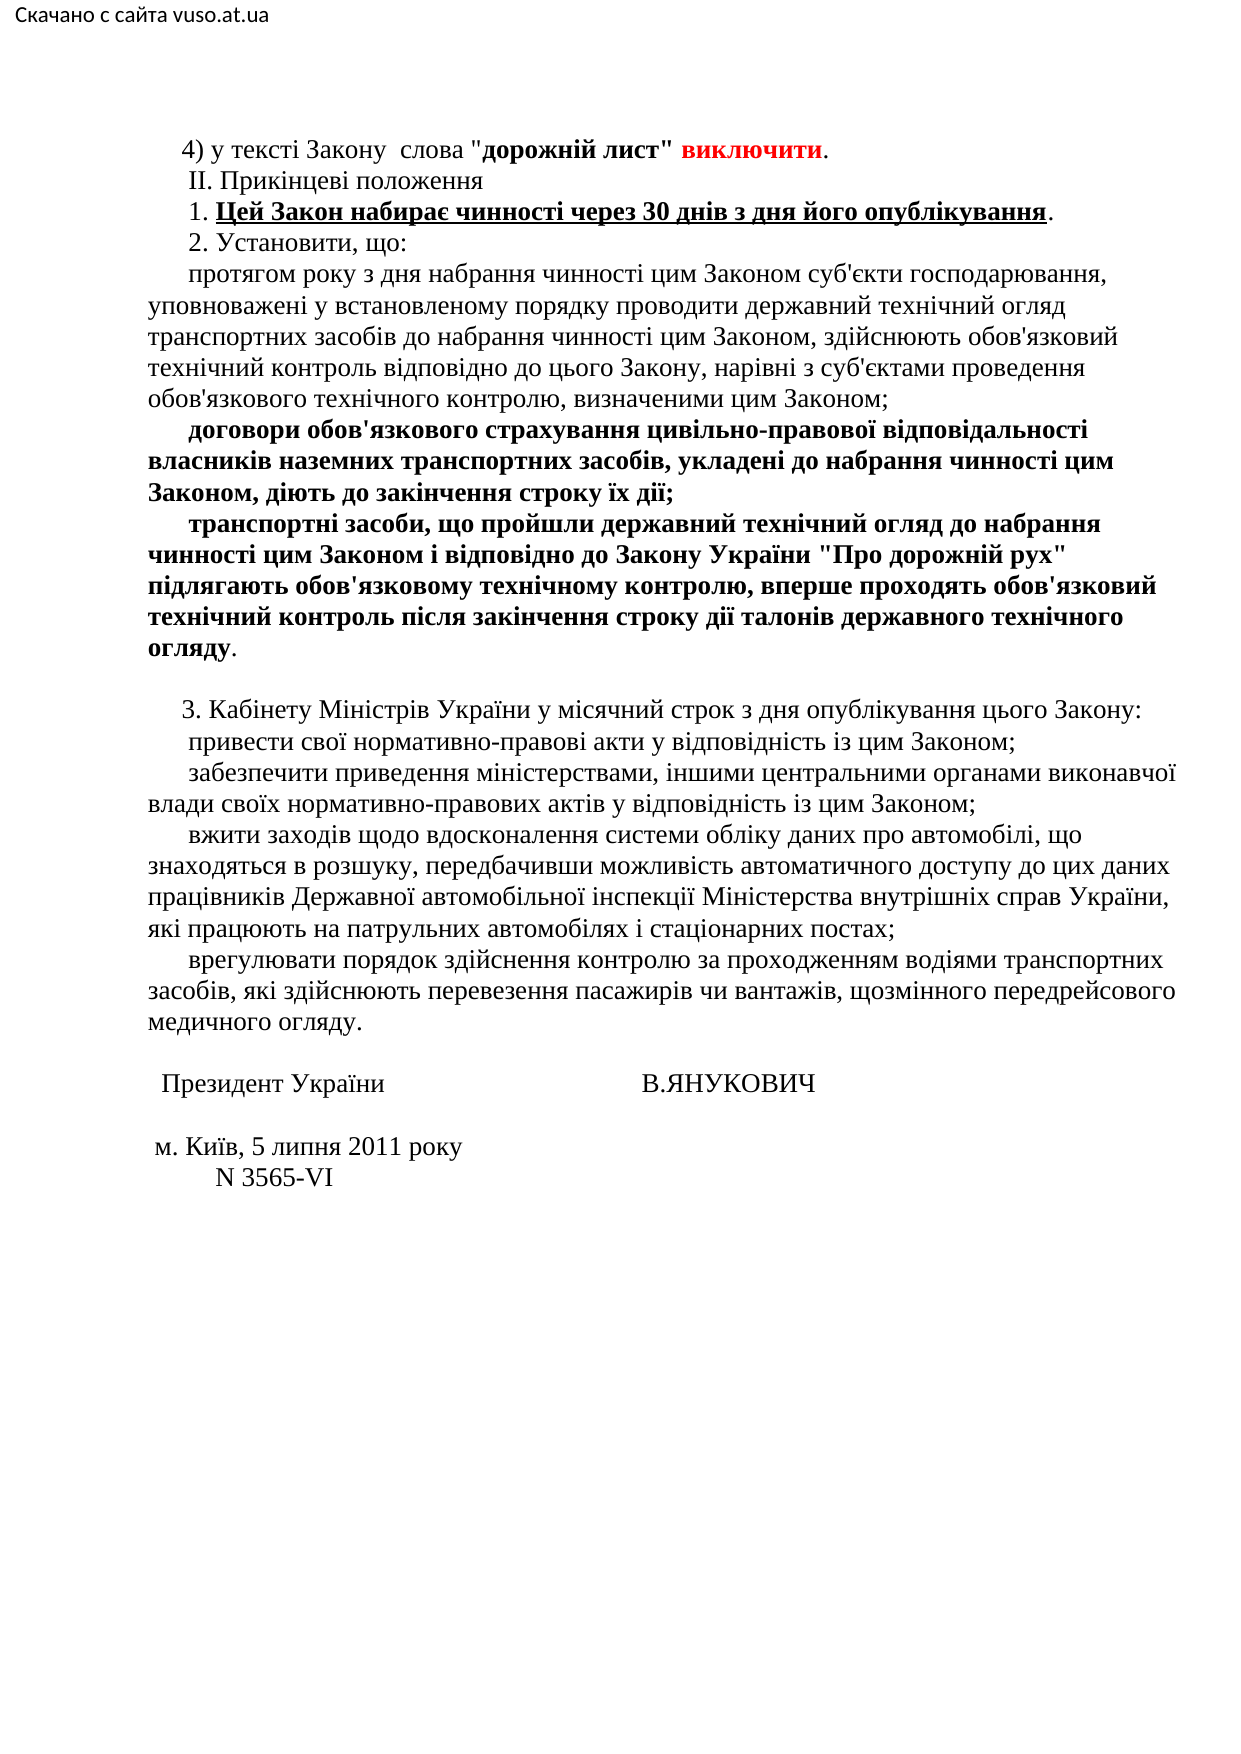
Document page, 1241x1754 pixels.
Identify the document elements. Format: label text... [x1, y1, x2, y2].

text II. Прикінцеві положення [148, 164, 1181, 195]
text м. Київ, 5 липня 2011 року [148, 1130, 1181, 1161]
text врегулювати порядок здійснення контролю за проходженням водіями транспортних засобів, які здійснюють перевезення пасажирів чи вантажів, щозмінного передрейсового медичного огляду. [148, 943, 1181, 1036]
text привести свої нормативно-правові акти у відповідність із цим Законом; [148, 725, 1181, 756]
text Президент України В.ЯНУКОВИЧ [148, 1067, 1181, 1098]
text протягом року з дня набрання чинності цим Законом суб'єкти господарювання, уповноважені у встановленому порядку проводити державний технічний огляд транспортних засобів до набрання чинності цим Законом, здійснюють обов'язковий технічний контроль відповідно до цього Закону, нарівні з суб'єктами проведення обов'язкового технічного контролю, визначеними цим Законом; [148, 258, 1181, 413]
text 1. Цей Закон набирає чинності через 30 днів з дня його опублікування. [148, 195, 1181, 226]
text 3. Кабінету Міністрів України у місячний строк з дня опублікування цього Закону: [148, 694, 1181, 725]
text N 3565-VI [148, 1161, 1181, 1192]
text договори обов'язкового страхування цивільно-правової відповідальності власників наземних транспортних засобів, укладені до набрання чинності цим Законом, діють до закінчення строку їх дії; [148, 413, 1181, 507]
text транспортні засоби, що пройшли державний технічний огляд до набрання чинності цим Законом і відповідно до Закону України "Про дорожній рух" підлягають обов'язковому технічному контролю, вперше проходять обов'язковий технічний контроль після закінчення строку дії талонів державного технічного огляду. [148, 507, 1181, 662]
text 2. Установити, що: [148, 226, 1181, 258]
text забезпечити приведення міністерствами, іншими центральними органами виконавчої влади своїх нормативно-правових актів у відповідність із цим Законом; [148, 756, 1181, 818]
text 4) у тексті Закону слова "дорожній лист" виключити. [148, 133, 1181, 164]
text вжити заходів щодо вдосконалення системи обліку даних про автомобілі, що знаходяться в розшуку, передбачивши можливість автоматичного доступу до цих даних працівників Державної автомобільної інспекції Міністерства внутрішніх справ України, які працюють на патрульних автомобілях і стаціонарних постах; [148, 818, 1181, 943]
